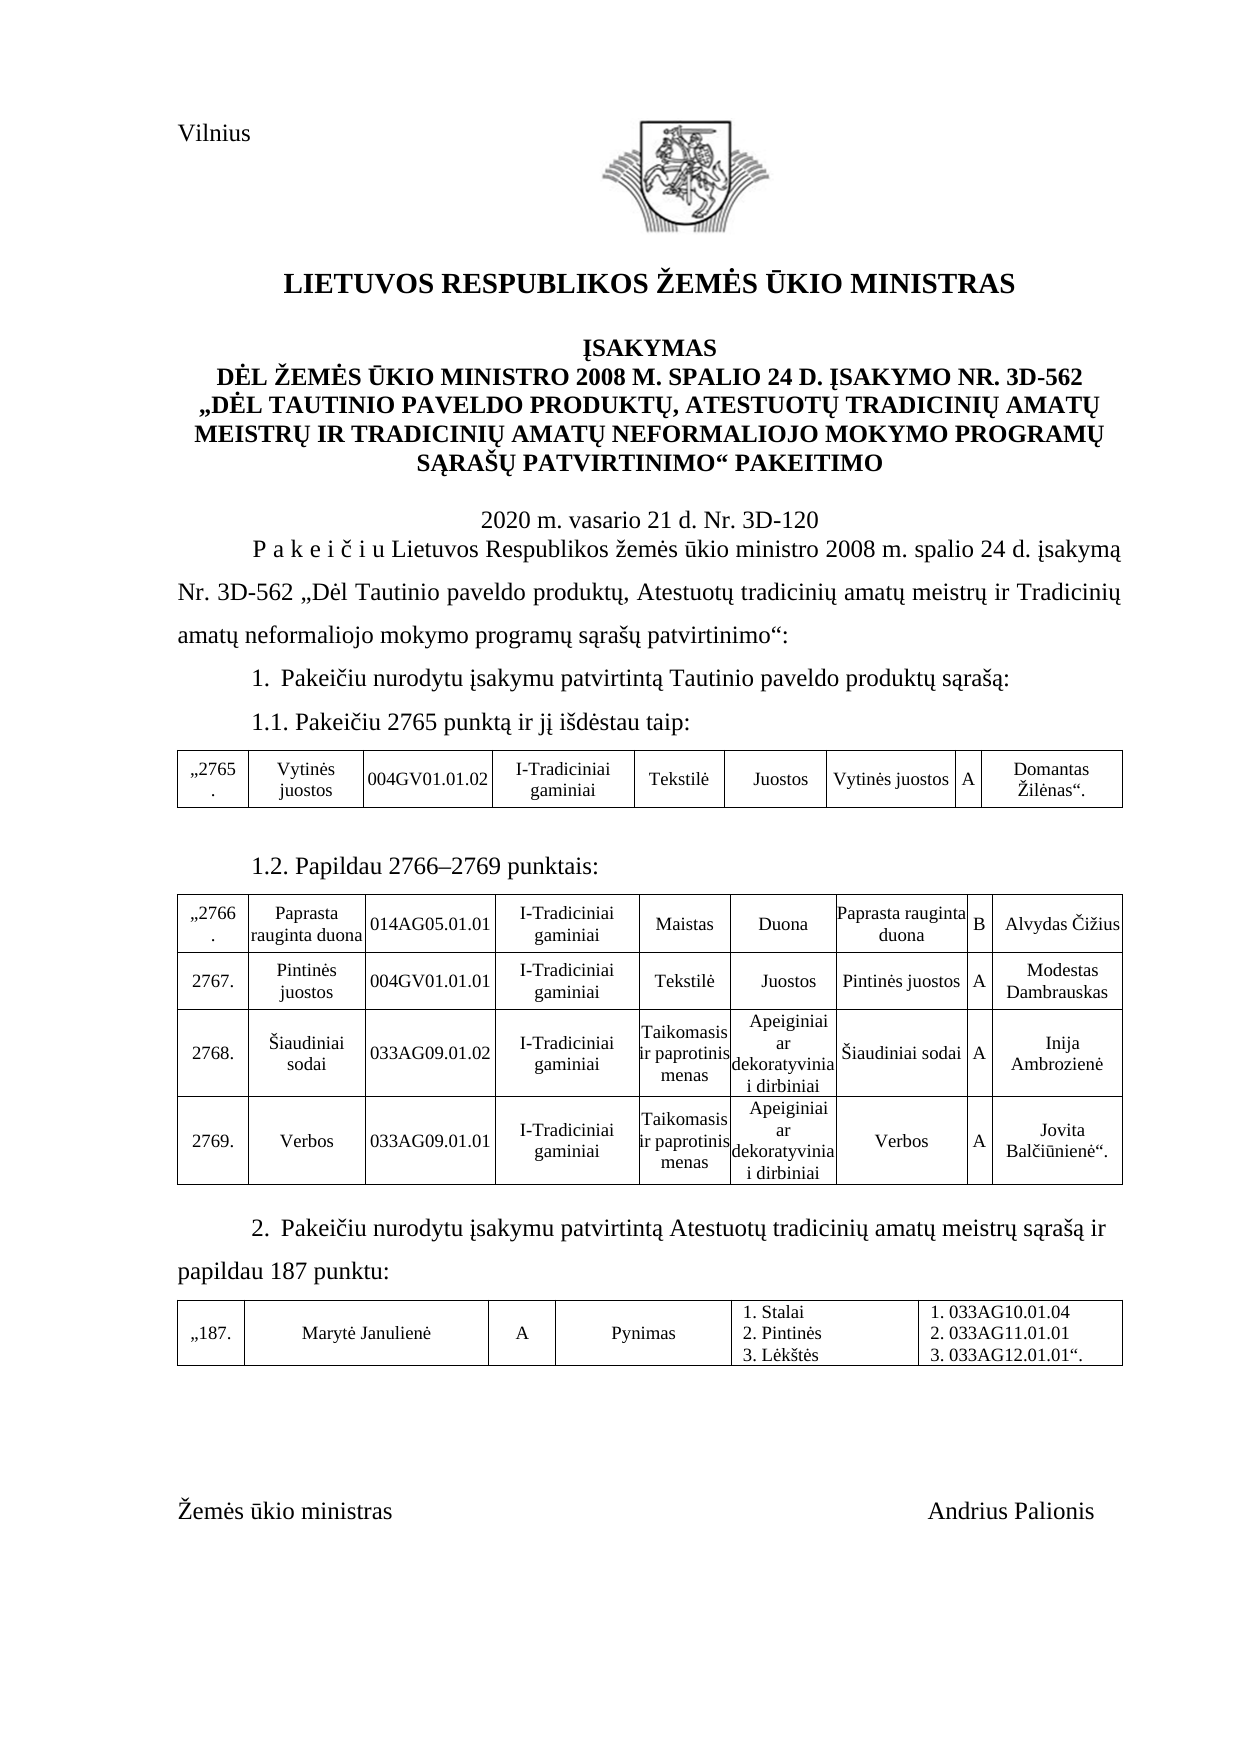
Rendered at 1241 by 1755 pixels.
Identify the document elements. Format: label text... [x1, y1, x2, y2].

table_cell Šiaudiniai sodai [837, 1010, 967, 1096]
table_cell Verbos [249, 1097, 365, 1183]
table_cell Verbos [837, 1097, 967, 1183]
text Žemės ūkio ministras Andrius Palionis [177, 1496, 1150, 1524]
table_header Domantas Žilėnas“. [982, 751, 1122, 807]
table_cell 033AG09.01.01 [366, 1097, 495, 1183]
table_header Juostos [725, 751, 826, 807]
table_header I-Tradiciniai gaminiai [496, 895, 639, 952]
table_header B [968, 895, 992, 952]
text 2020 m. vasario 21 d. Nr. 3D-120 [177, 505, 1122, 534]
table_header Alvydas Čižius [993, 895, 1122, 952]
table_header 014AG05.01.01 [366, 895, 495, 952]
table_header „2766. [178, 895, 248, 952]
table_cell Modestas Dambrauskas [993, 953, 1122, 1009]
table_header A [489, 1301, 555, 1365]
table_header Vytinės juostos [249, 751, 363, 807]
table_cell 033AG09.01.02 [366, 1010, 495, 1096]
table_header 004GV01.01.02 [364, 751, 492, 807]
table_cell Taikomasis ir paprotinis menas [640, 1010, 730, 1096]
text ĮSAKYMAS [177, 333, 1122, 362]
table_cell Taikomasis ir paprotinis menas [640, 1097, 730, 1183]
table_header Vytinės juostos [827, 751, 955, 807]
text Vilnius [177, 118, 251, 147]
table_header „187. [178, 1301, 244, 1365]
table_cell I-Tradiciniai gaminiai [496, 1097, 639, 1183]
table_cell 2769. [178, 1097, 248, 1183]
text 2. Pakeičiu nurodytu įsakymu patvirtintą Atestuotų tradicinių amatų meistrų sąrašą ir papildau 187 punktu: [177, 1213, 1122, 1285]
table_header 1. Stalai 2. Pintinės 3. Lėkštės [732, 1301, 918, 1365]
table_cell A [968, 953, 992, 1009]
table_cell A [968, 1097, 992, 1183]
table_cell Šiaudiniai sodai [249, 1010, 365, 1096]
table_header „2765. [178, 751, 248, 807]
table_cell A [968, 1010, 992, 1096]
table_header Maistas [640, 895, 730, 952]
table_cell Apeiginiai ar dekoratyviniai dirbiniai [731, 1010, 836, 1096]
table_cell Pintinės juostos [837, 953, 967, 1009]
table_cell I-Tradiciniai gaminiai [496, 1010, 639, 1096]
text 1.1. Pakeičiu 2765 punktą ir jį išdėstau taip: [251, 707, 1122, 735]
text DĖL ŽEMĖS ŪKIO MINISTRO 2008 M. SPALIO 24 D. ĮSAKYMO NR. 3D-562 [177, 362, 1122, 390]
text P a k e i č i u Lietuvos Respublikos žemės ūkio ministro 2008 m. spalio 24 d. įsakymą Nr. 3D-562 „Dėl Tautinio paveldo produktų, Atestuotų tradicinių amatų meistrų ir Tradicinių amatų neformaliojo mokymo programų sąrašų patvirtinimo“: [177, 534, 1122, 649]
table_header Pynimas [556, 1301, 731, 1365]
table_header A [956, 751, 981, 807]
table_header 1. 033AG10.01.04 2. 033AG11.01.01 3. 033AG12.01.01“. [919, 1301, 1122, 1365]
table_cell Juostos [731, 953, 836, 1009]
table_header Duona [731, 895, 836, 952]
table_header Tekstilė [635, 751, 724, 807]
table_cell I-Tradiciniai gaminiai [496, 953, 639, 1009]
table_cell Inija Ambrozienė [993, 1010, 1122, 1096]
table_cell Pintinės juostos [249, 953, 365, 1009]
table_cell 2768. [178, 1010, 248, 1096]
table_header Marytė Janulienė [245, 1301, 488, 1365]
text LIETUVOS RESPUBLIKOS ŽEMĖS ŪKIO MINISTRAS [177, 266, 1122, 299]
text 1. Pakeičiu nurodytu įsakymu patvirtintą Tautinio paveldo produktų sąrašą: [251, 663, 1122, 692]
table_header I-Tradiciniai gaminiai [493, 751, 634, 807]
table_cell Tekstilė [640, 953, 730, 1009]
text 1.2. Papildau 2766–2769 punktais: [251, 851, 1122, 880]
table_cell Jovita Balčiūnienė“. [993, 1097, 1122, 1183]
table_header Paprasta rauginta duona [249, 895, 365, 952]
table_header Paprasta rauginta duona [837, 895, 967, 952]
table_cell 004GV01.01.01 [366, 953, 495, 1009]
text „DĖL TAUTINIO PAVELDO PRODUKTŲ, ATESTUOTŲ TRADICINIŲ AMATŲ MEISTRŲ IR TRADICINIŲ AMATŲ NEFORMALIOJO MOKYMO PROGRAMŲ SĄRAŠŲ PATVIRTINIMO“ PAKEITIMO [177, 390, 1122, 477]
table_cell Apeiginiai ar dekoratyviniai dirbiniai [731, 1097, 836, 1183]
table_cell 2767. [178, 953, 248, 1009]
